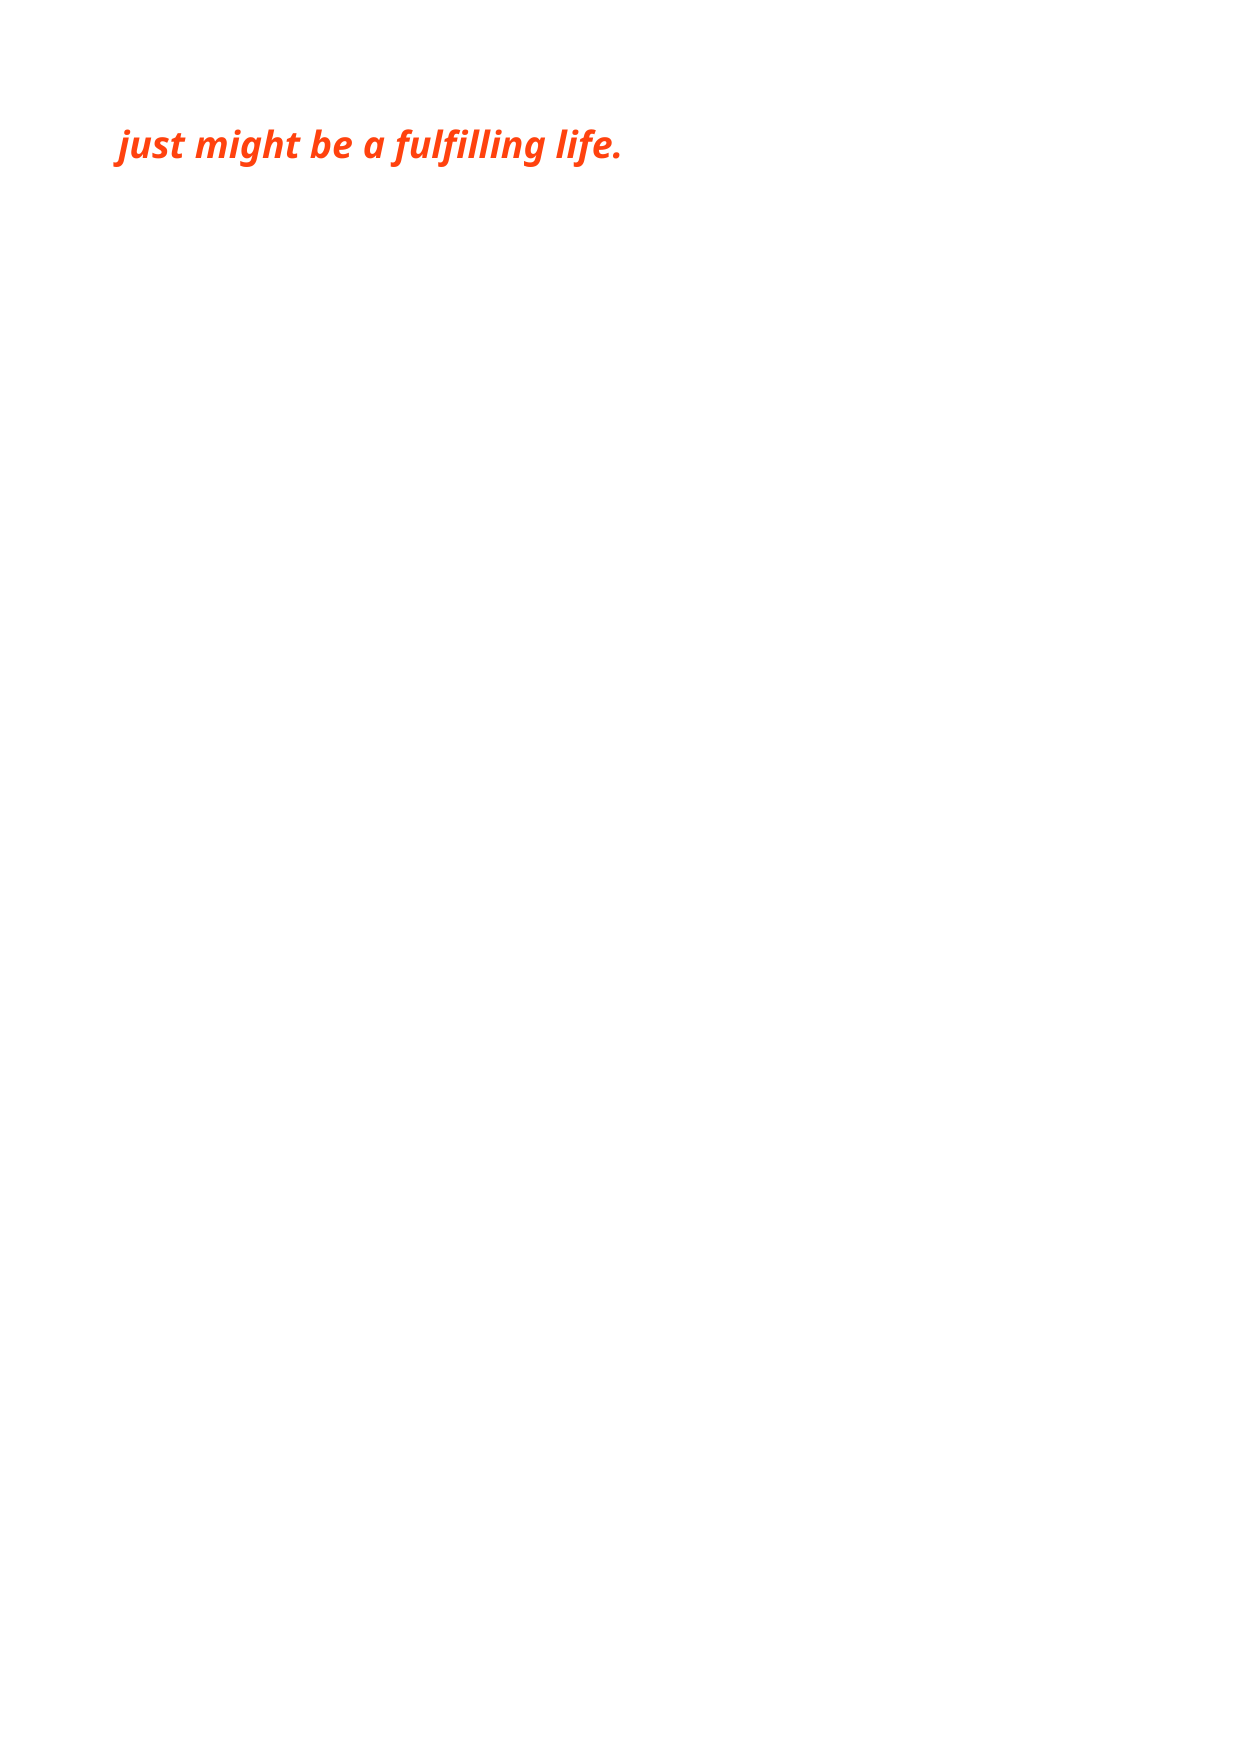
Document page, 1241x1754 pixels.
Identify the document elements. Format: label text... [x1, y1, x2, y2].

text just might be a fulfilling life. [118, 118, 1122, 169]
